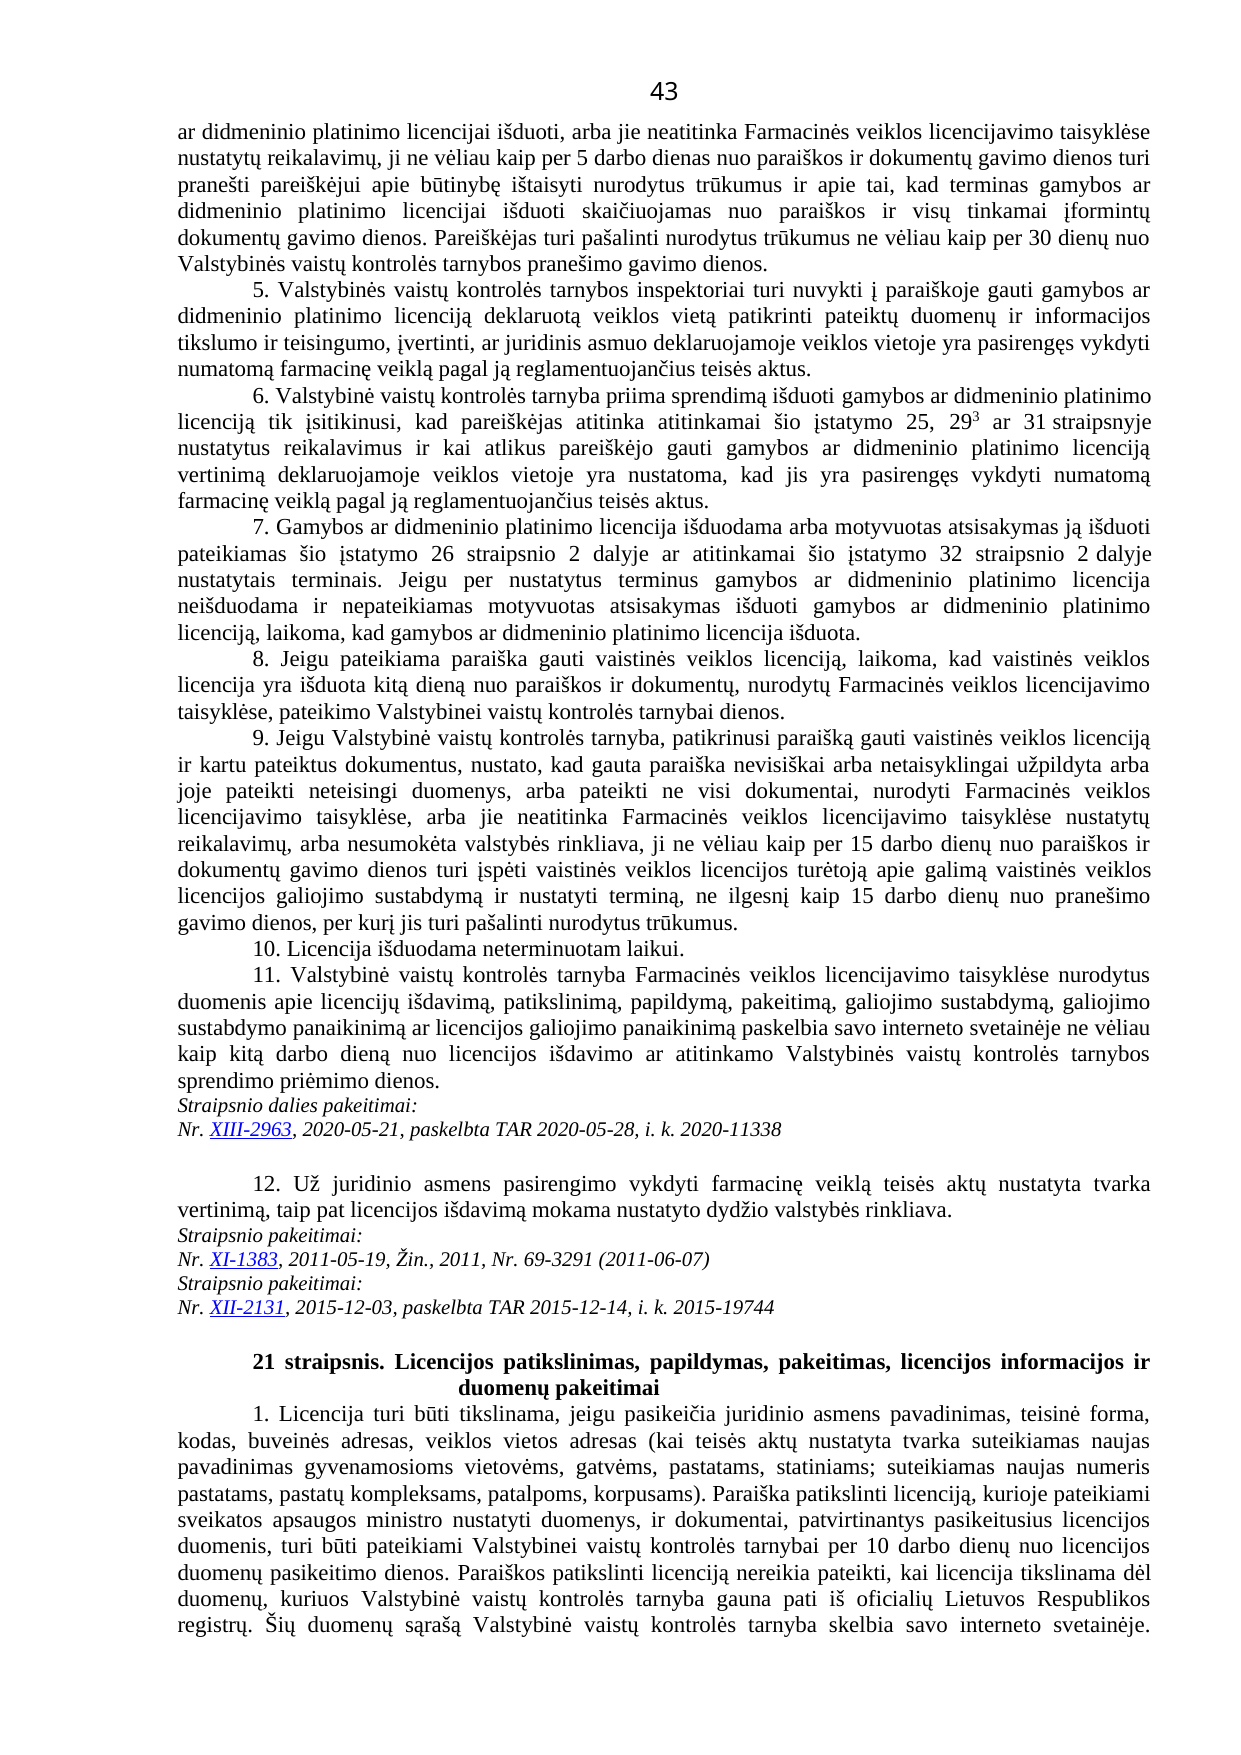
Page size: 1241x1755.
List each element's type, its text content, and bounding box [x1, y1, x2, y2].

text Straipsnio pakeitimai: [177, 1223, 1152, 1247]
text 11. Valstybinė vaistų kontrolės tarnyba Farmacinės veiklos licencijavimo taisyklėse nurodytus duomenis apie licencijų išdavimą, patikslinimą, papildymą, pakeitimą, galiojimo sustabdymą, galiojimo sustabdymo panaikinimą ar licencijos galiojimo panaikinimą paskelbia savo interneto svetainėje ne vėliau kaip kitą darbo dieną nuo licencijos išdavimo ar atitinkamo Valstybinės vaistų kontrolės tarnybos sprendimo priėmimo dienos. [177, 961, 1152, 1093]
text 5. Valstybinės vaistų kontrolės tarnybos inspektoriai turi nuvykti į paraiškoje gauti gamybos ar didmeninio platinimo licenciją deklaruotą veiklos vietą patikrinti pateiktų duomenų ir informacijos tikslumo ir teisingumo, įvertinti, ar juridinis asmuo deklaruojamoje veiklos vietoje yra pasirengęs vykdyti numatomą farmacinę veiklą pagal ją reglamentuojančius teisės aktus. [177, 276, 1152, 382]
text 9. Jeigu Valstybinė vaistų kontrolės tarnyba, patikrinusi paraišką gauti vaistinės veiklos licenciją ir kartu pateiktus dokumentus, nustato, kad gauta paraiška nevisiškai arba netaisyklingai užpildyta arba joje pateikti neteisingi duomenys, arba pateikti ne visi dokumentai, nurodyti Farmacinės veiklos licencijavimo taisyklėse, arba jie neatitinka Farmacinės veiklos licencijavimo taisyklėse nustatytų reikalavimų, arba nesumokėta valstybės rinkliava, ji ne vėliau kaip per 15 darbo dienų nuo paraiškos ir dokumentų gavimo dienos turi įspėti vaistinės veiklos licencijos turėtoją apie galimą vaistinės veiklos licencijos galiojimo sustabdymą ir nustatyti terminą, ne ilgesnį kaip 15 darbo dienų nuo pranešimo gavimo dienos, per kurį jis turi pašalinti nurodytus trūkumus. [177, 724, 1152, 935]
text Straipsnio pakeitimai: [177, 1271, 1152, 1295]
text 10. Licencija išduodama neterminuotam laikui. [177, 935, 1152, 961]
text Nr. XII-2131, 2015-12-03, paskelbta TAR 2015-12-14, i. k. 2015-19744 [177, 1295, 1152, 1319]
text 8. Jeigu pateikiama paraiška gauti vaistinės veiklos licenciją, laikoma, kad vaistinės veiklos licencija yra išduota kitą dieną nuo paraiškos ir dokumentų, nurodytų Farmacinės veiklos licencijavimo taisyklėse, pateikimo Valstybinei vaistų kontrolės tarnybai dienos. [177, 645, 1152, 724]
text 12. Už juridinio asmens pasirengimo vykdyti farmacinę veiklą teisės aktų nustatyta tvarka vertinimą, taip pat licencijos išdavimą mokama nustatyto dydžio valstybės rinkliava. [177, 1170, 1152, 1223]
text Straipsnio dalies pakeitimai: [177, 1093, 1152, 1117]
text 6. Valstybinė vaistų kontrolės tarnyba priima sprendimą išduoti gamybos ar didmeninio platinimo licenciją tik įsitikinusi, kad pareiškėjas atitinka atitinkamai šio įstatymo 25, 293 ar 31 straipsnyje nustatytus reikalavimus ir kai atlikus pareiškėjo gauti gamybos ar didmeninio platinimo licenciją vertinimą deklaruojamoje veiklos vietoje yra nustatoma, kad jis yra pasirengęs vykdyti numatomą farmacinę veiklą pagal ją reglamentuojančius teisės aktus. [177, 382, 1152, 513]
text 7. Gamybos ar didmeninio platinimo licencija išduodama arba motyvuotas atsisakymas ją išduoti pateikiamas šio įstatymo 26 straipsnio 2 dalyje ar atitinkamai šio įstatymo 32 straipsnio 2 dalyje nustatytais terminais. Jeigu per nustatytus terminus gamybos ar didmeninio platinimo licencija neišduodama ir nepateikiamas motyvuotas atsisakymas išduoti gamybos ar didmeninio platinimo licenciją, laikoma, kad gamybos ar didmeninio platinimo licencija išduota. [177, 513, 1152, 645]
text 1. Licencija turi būti tikslinama, jeigu pasikeičia juridinio asmens pavadinimas, teisinė forma, kodas, buveinės adresas, veiklos vietos adresas (kai teisės aktų nustatyta tvarka suteikiamas naujas pavadinimas gyvenamosioms vietovėms, gatvėms, pastatams, statiniams; suteikiamas naujas numeris pastatams, pastatų kompleksams, patalpoms, korpusams). Paraiška patikslinti licenciją, kurioje pateikiami sveikatos apsaugos ministro nustatyti duomenys, ir dokumentai, patvirtinantys pasikeitusius licencijos duomenis, turi būti pateikiami Valstybinei vaistų kontrolės tarnybai per 10 darbo dienų nuo licencijos duomenų pasikeitimo dienos. Paraiškos patikslinti licenciją nereikia pateikti, kai licencija tikslinama dėl duomenų, kuriuos Valstybinė vaistų kontrolės tarnyba gauna pati iš oficialių Lietuvos Respublikos registrų. Šių duomenų sąrašą Valstybinė vaistų kontrolės tarnyba skelbia savo interneto svetainėje. [177, 1401, 1152, 1638]
text 21 straipsnis. Licencijos patikslinimas, papildymas, pakeitimas, licencijos informacijos ir duomenų pakeitimai [252, 1348, 1152, 1401]
text Nr. XIII-2963, 2020-05-21, paskelbta TAR 2020-05-28, i. k. 2020-11338 [177, 1117, 1152, 1141]
text ar didmeninio platinimo licencijai išduoti, arba jie neatitinka Farmacinės veiklos licencijavimo taisyklėse nustatytų reikalavimų, ji ne vėliau kaip per 5 darbo dienas nuo paraiškos ir dokumentų gavimo dienos turi pranešti pareiškėjui apie būtinybę ištaisyti nurodytus trūkumus ir apie tai, kad terminas gamybos ar didmeninio platinimo licencijai išduoti skaičiuojamas nuo paraiškos ir visų tinkamai įformintų dokumentų gavimo dienos. Pareiškėjas turi pašalinti nurodytus trūkumus ne vėliau kaip per 30 dienų nuo Valstybinės vaistų kontrolės tarnybos pranešimo gavimo dienos. [177, 118, 1152, 276]
text Nr. XI-1383, 2011-05-19, Žin., 2011, Nr. 69-3291 (2011-06-07) [177, 1247, 1152, 1271]
